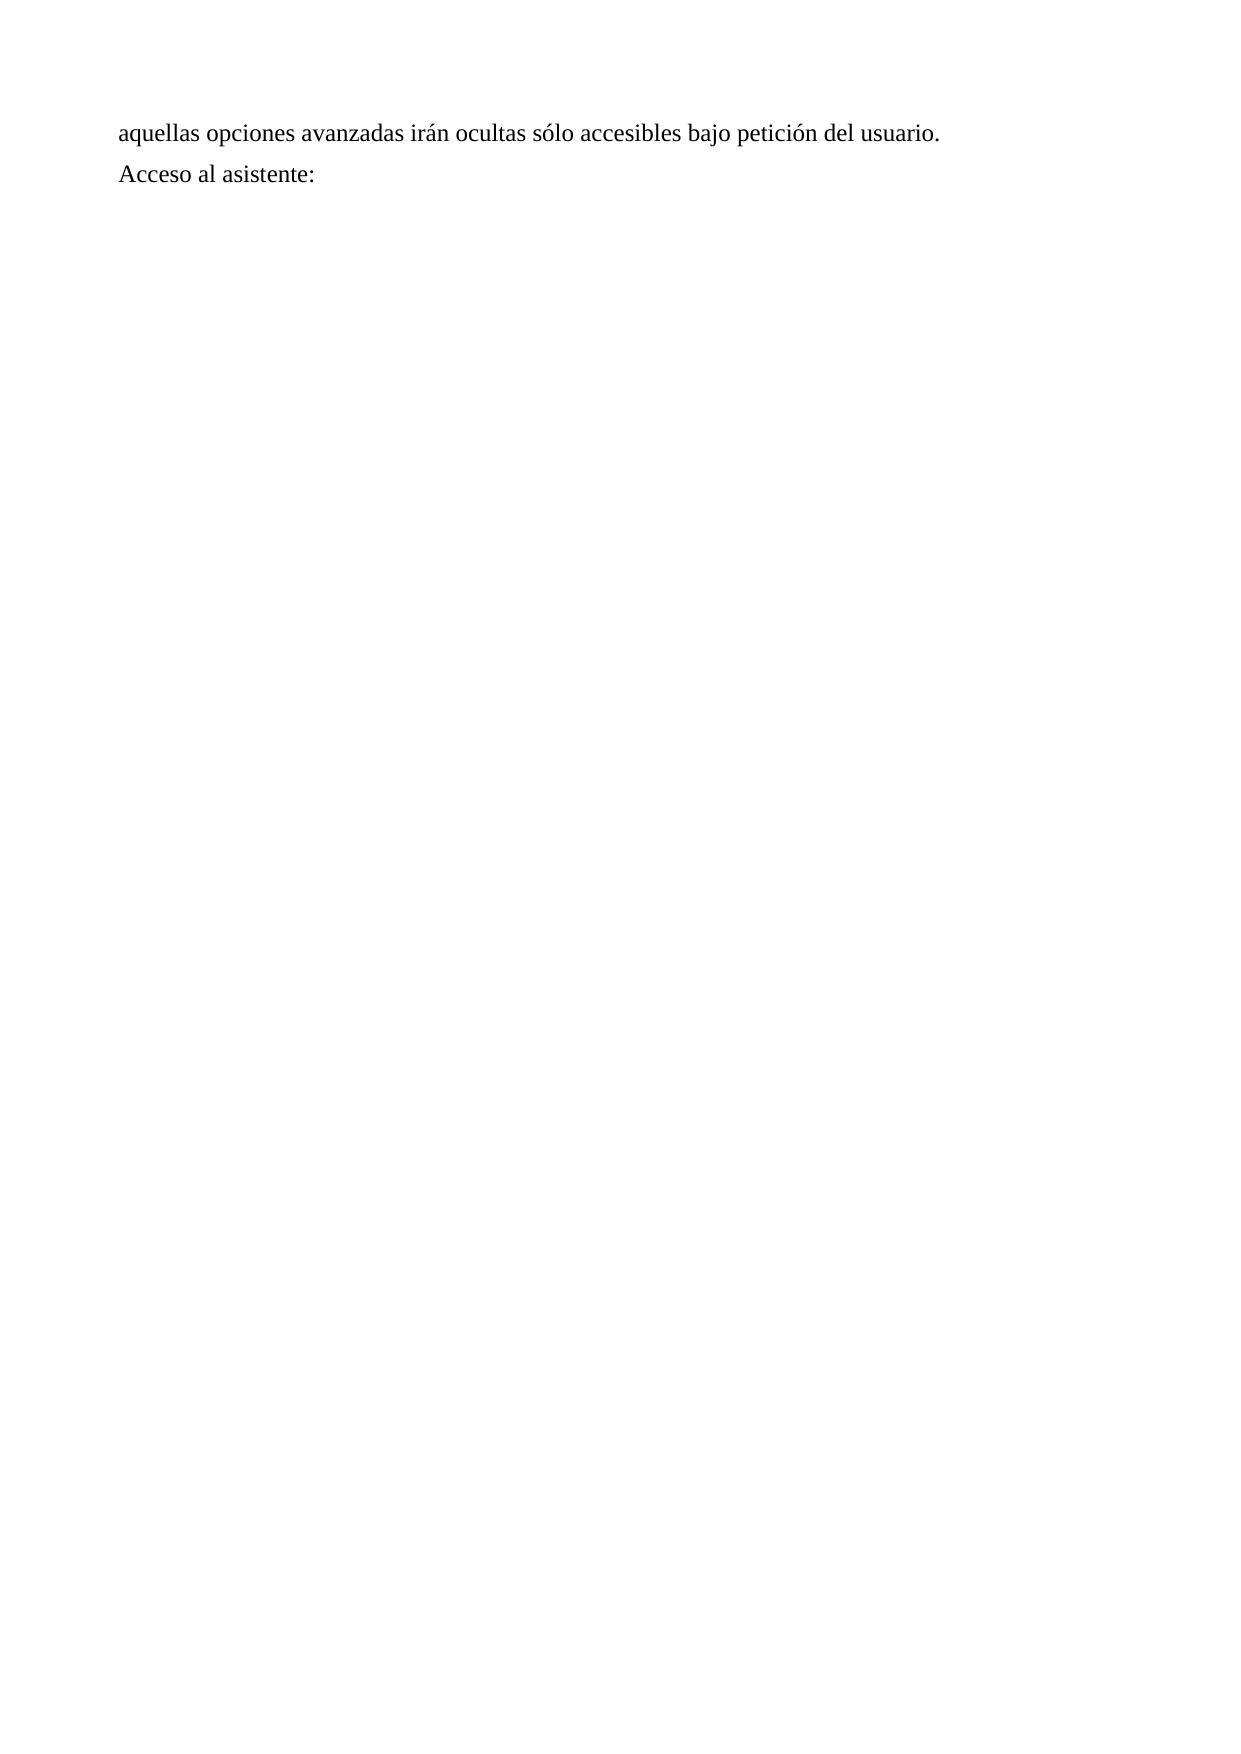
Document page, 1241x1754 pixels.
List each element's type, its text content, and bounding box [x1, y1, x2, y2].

text Acceso al asistente: [118, 159, 1122, 188]
text aquellas opciones avanzadas irán ocultas sólo accesibles bajo petición del usuario. [118, 118, 1122, 147]
